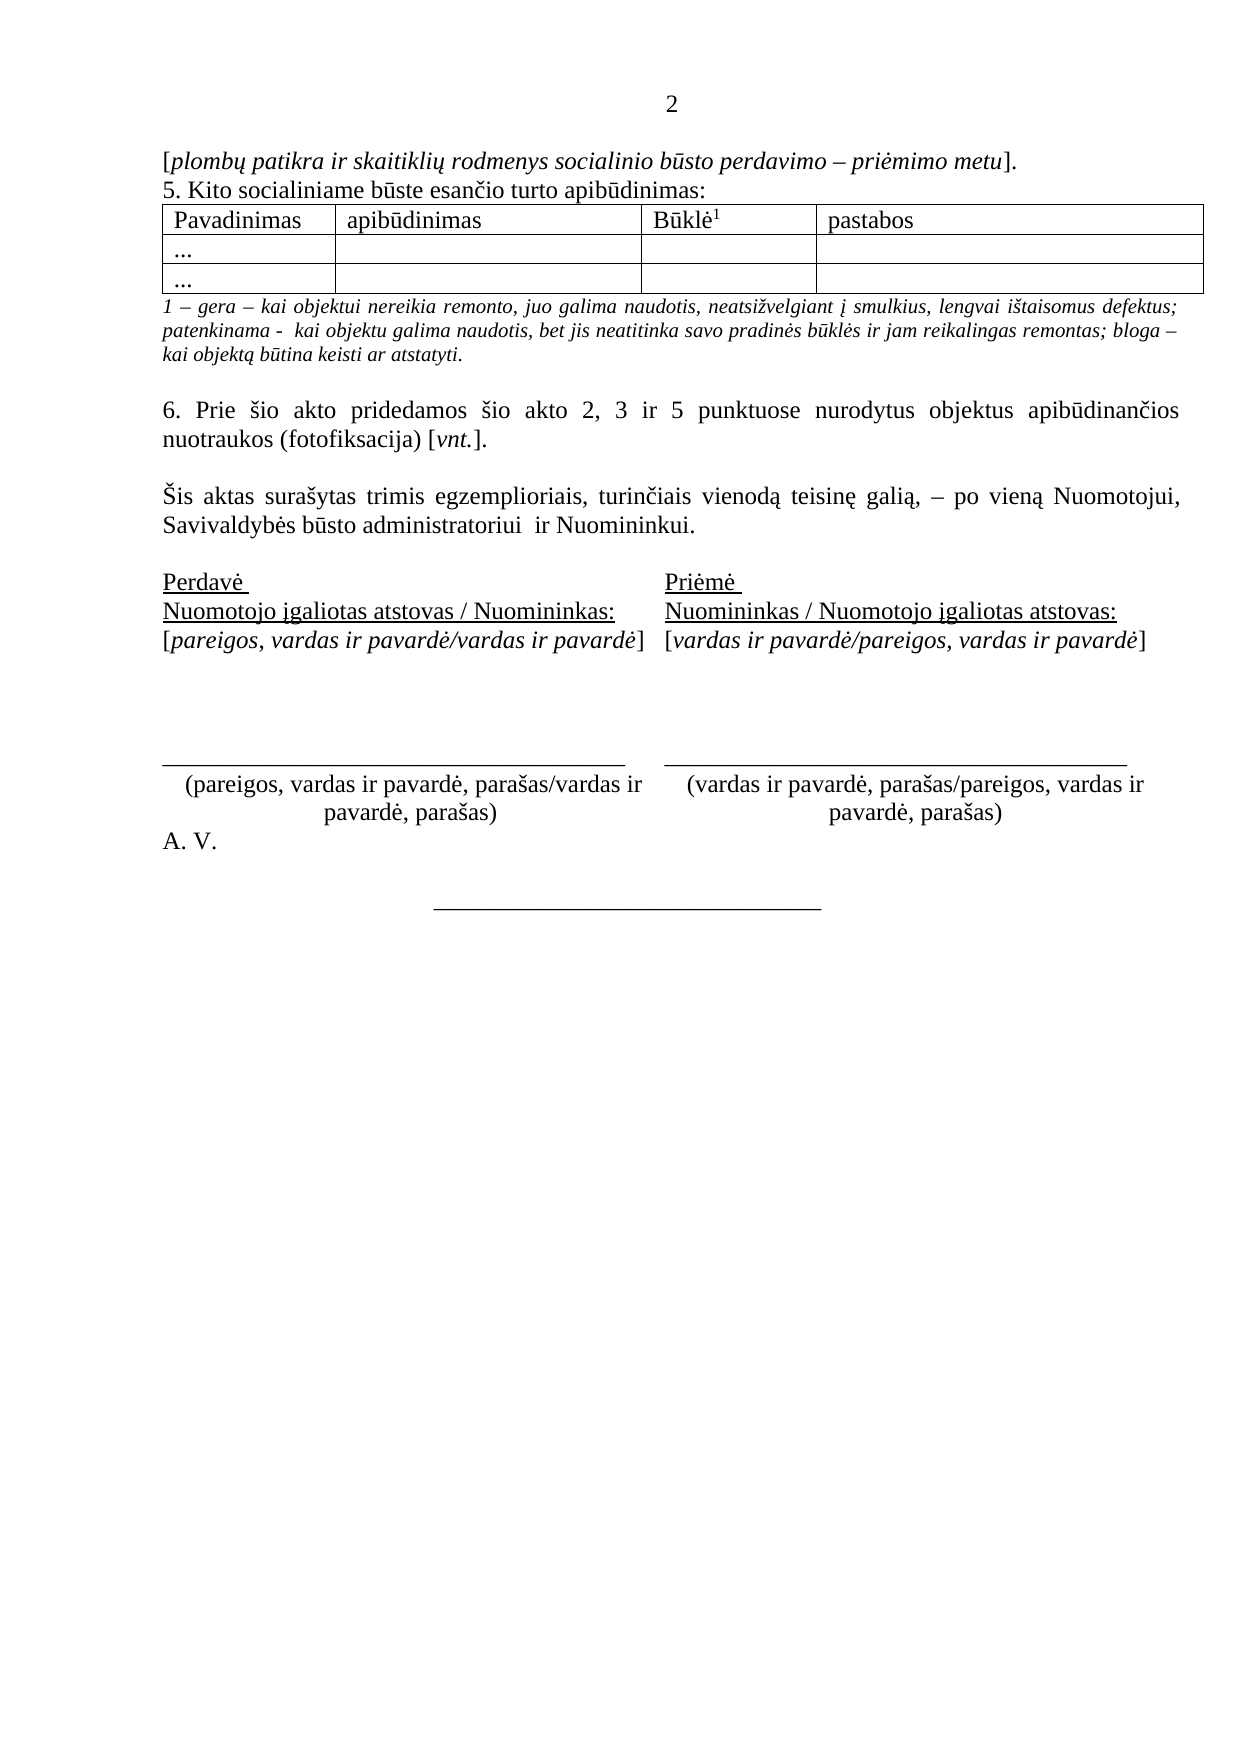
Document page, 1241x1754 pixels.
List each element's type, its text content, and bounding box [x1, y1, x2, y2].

table_header apibūdinimas [336, 205, 641, 233]
text Šis aktas surašytas trimis egzemplioriais, turinčiais vienodą teisinę galią, – po vieną Nuomotojui, Savivaldybės būsto administratoriui ir Nuomininkui. [162, 481, 1181, 539]
table_cell [336, 264, 641, 293]
table_header pastabos [817, 205, 1203, 233]
text _______________________________ [162, 884, 1181, 912]
table_cell ... [163, 264, 335, 293]
text 6. Prie šio akto pridedamos šio akto 2, 3 ir 5 punktuose nurodytus objektus apibūdinančios nuotraukos (fotofiksacija) [vnt.]. [162, 395, 1181, 452]
text [plombų patikra ir skaitiklių rodmenys socialinio būsto perdavimo – priėmimo metu]. [162, 146, 1181, 175]
table_cell [642, 235, 816, 263]
table_cell [336, 235, 641, 263]
table_cell [817, 235, 1203, 263]
table_cell ... [163, 235, 335, 263]
table_cell [642, 264, 816, 293]
text 5. Kito socialiniame būste esančio turto apibūdinimas: [162, 175, 1181, 204]
text 1 – gera – kai objektui nereikia remonto, juo galima naudotis, neatsižvelgiant į smulkius, lengvai ištaisomus defektus; patenkinama - kai objektu galima naudotis, bet jis neatitinka savo pradinės būklės ir jam reikalingas remontas; bloga – kai objektą būtina keisti ar atstatyti. [162, 294, 1181, 366]
table_header Pavadinimas [163, 205, 335, 233]
table_header Priėmė Nuomininkas / Nuomotojo įgaliotas atstovas: [vardas ir pavardė/pareigos, vardas ir pavardė] _____________________________________ (vardas ir pavardė, parašas/pareigos, vardas ir pavardė, parašas) [664, 568, 1166, 855]
table_header Perdavė Nuomotojo įgaliotas atstovas / Nuomininkas: [pareigos, vardas ir pavardė/vardas ir pavardė] _____________________________________ (pareigos, vardas ir pavardė, parašas/vardas ir pavardė, parašas) A. V. [163, 568, 664, 855]
table_cell [817, 264, 1203, 293]
table_header Būklė1 [642, 205, 816, 233]
